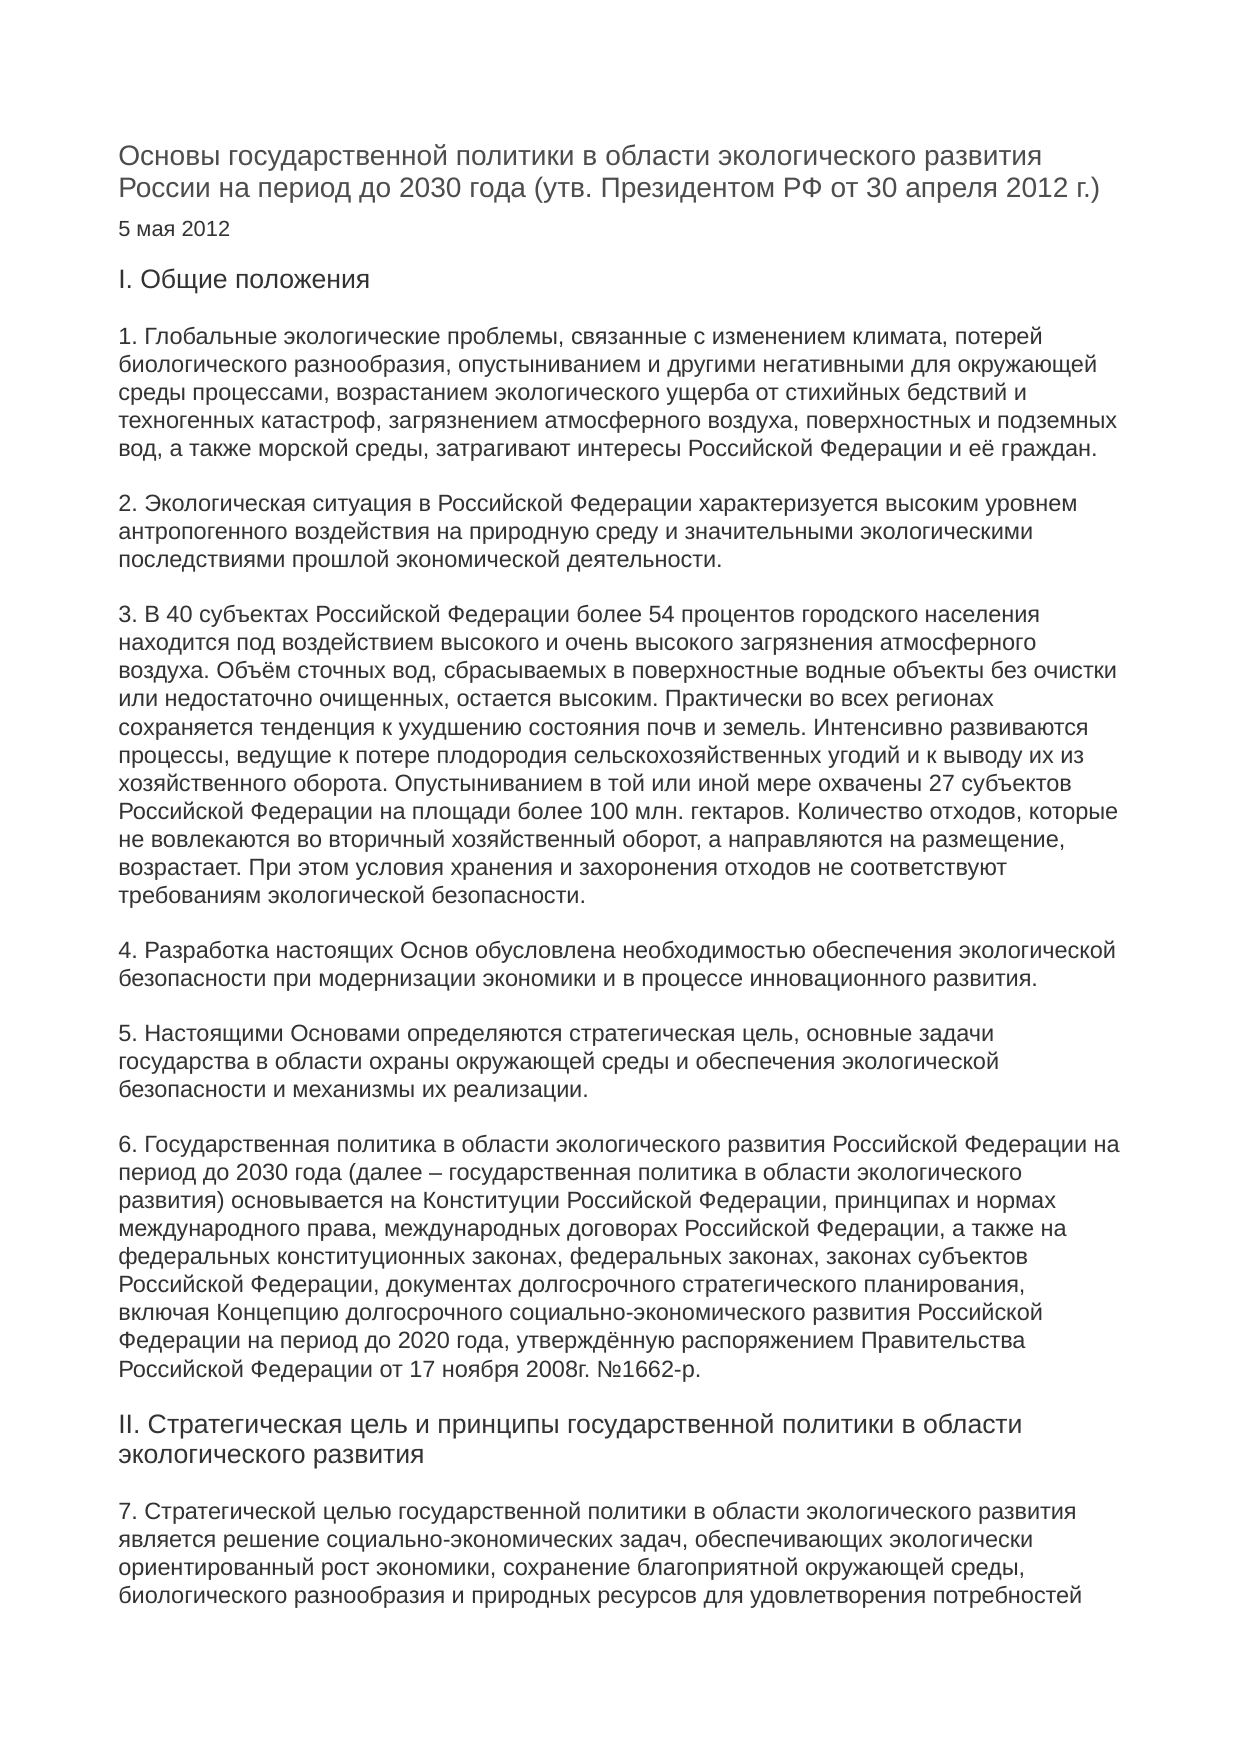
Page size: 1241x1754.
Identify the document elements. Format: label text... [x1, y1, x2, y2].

text 6. Государственная политика в области экологического развития Российской Федерации на период до 2030 года (далее – государственная политика в области экологического развития) основывается на Конституции Российской Федерации, принципах и нормах международного права, международных договорах Российской Федерации, а также на федеральных конституционных законах, федеральных законах, законах субъектов Российской Федерации, документах долгосрочного стратегического планирования, включая Концепцию долгосрочного социально-экономического развития Российской Федерации на период до 2020 года, утверждённую распоряжением Правительства Российской Федерации от 17 ноября 2008г. №1662-р. [118, 1129, 1122, 1382]
text 5 мая 2012 [118, 216, 1122, 241]
text 4. Разработка настоящих Основ обусловлена необходимостью обеспечения экологической безопасности при модернизации экономики и в процессе инновационного развития. [118, 935, 1122, 991]
text 2. Экологическая ситуация в Российской Федерации характеризуется высоким уровнем антропогенного воздействия на природную среду и значительными экологическими последствиями прошлой экономической деятельности. [118, 488, 1122, 573]
text 5. Настоящими Основами определяются стратегическая цель, основные задачи государства в области охраны окружающей среды и обеспечения экологической безопасности и механизмы их реализации. [118, 1018, 1122, 1102]
text 7. Стратегической целью государственной политики в области экологического развития является решение социально-экономических задач, обеспечивающих экологически ориентированный рост экономики, сохранение благоприятной окружающей среды, биологического разнообразия и природных ресурсов для удовлетворения потребностей [118, 1496, 1122, 1609]
subtitle I. Общие положения [118, 264, 1122, 294]
text 3. В 40 субъектах Российской Федерации более 54 процентов городского населения находится под воздействием высокого и очень высокого загрязнения атмосферного воздуха. Объём сточных вод, сбрасываемых в поверхностные водные объекты без очистки или недостаточно очищенных, остается высоким. Практически во всех регионах сохраняется тенденция к ухудшению состояния почв и земель. Интенсивно развиваются процессы, ведущие к потере плодородия сельскохозяйственных угодий и к выводу их из хозяйственного оборота. Опустыниванием в той или иной мере охвачены 27 субъектов Российской Федерации на площади более 100 млн. гектаров. Количество отходов, которые не вовлекаются во вторичный хозяйственный оборот, а направляются на размещение, возрастает. При этом условия хранения и захоронения отходов не соответствуют требованиям экологической безопасности. [118, 599, 1122, 908]
subtitle Основы государственной политики в области экологического развития России на период до 2030 года (утв. Президентом РФ от 30 апреля 2012 г.) [118, 139, 1122, 204]
subtitle II. Стратегическая цель и принципы государственной политики в области экологического развития [118, 1408, 1122, 1469]
text 1. Глобальные экологические проблемы, связанные с изменением климата, потерей биологического разнообразия, опустыниванием и другими негативными для окружающей среды процессами, возрастанием экологического ущерба от стихийных бедствий и техногенных катастроф, загрязнением атмосферного воздуха, поверхностных и подземных вод, а также морской среды, затрагивают интересы Российской Федерации и её граждан. [118, 321, 1122, 462]
